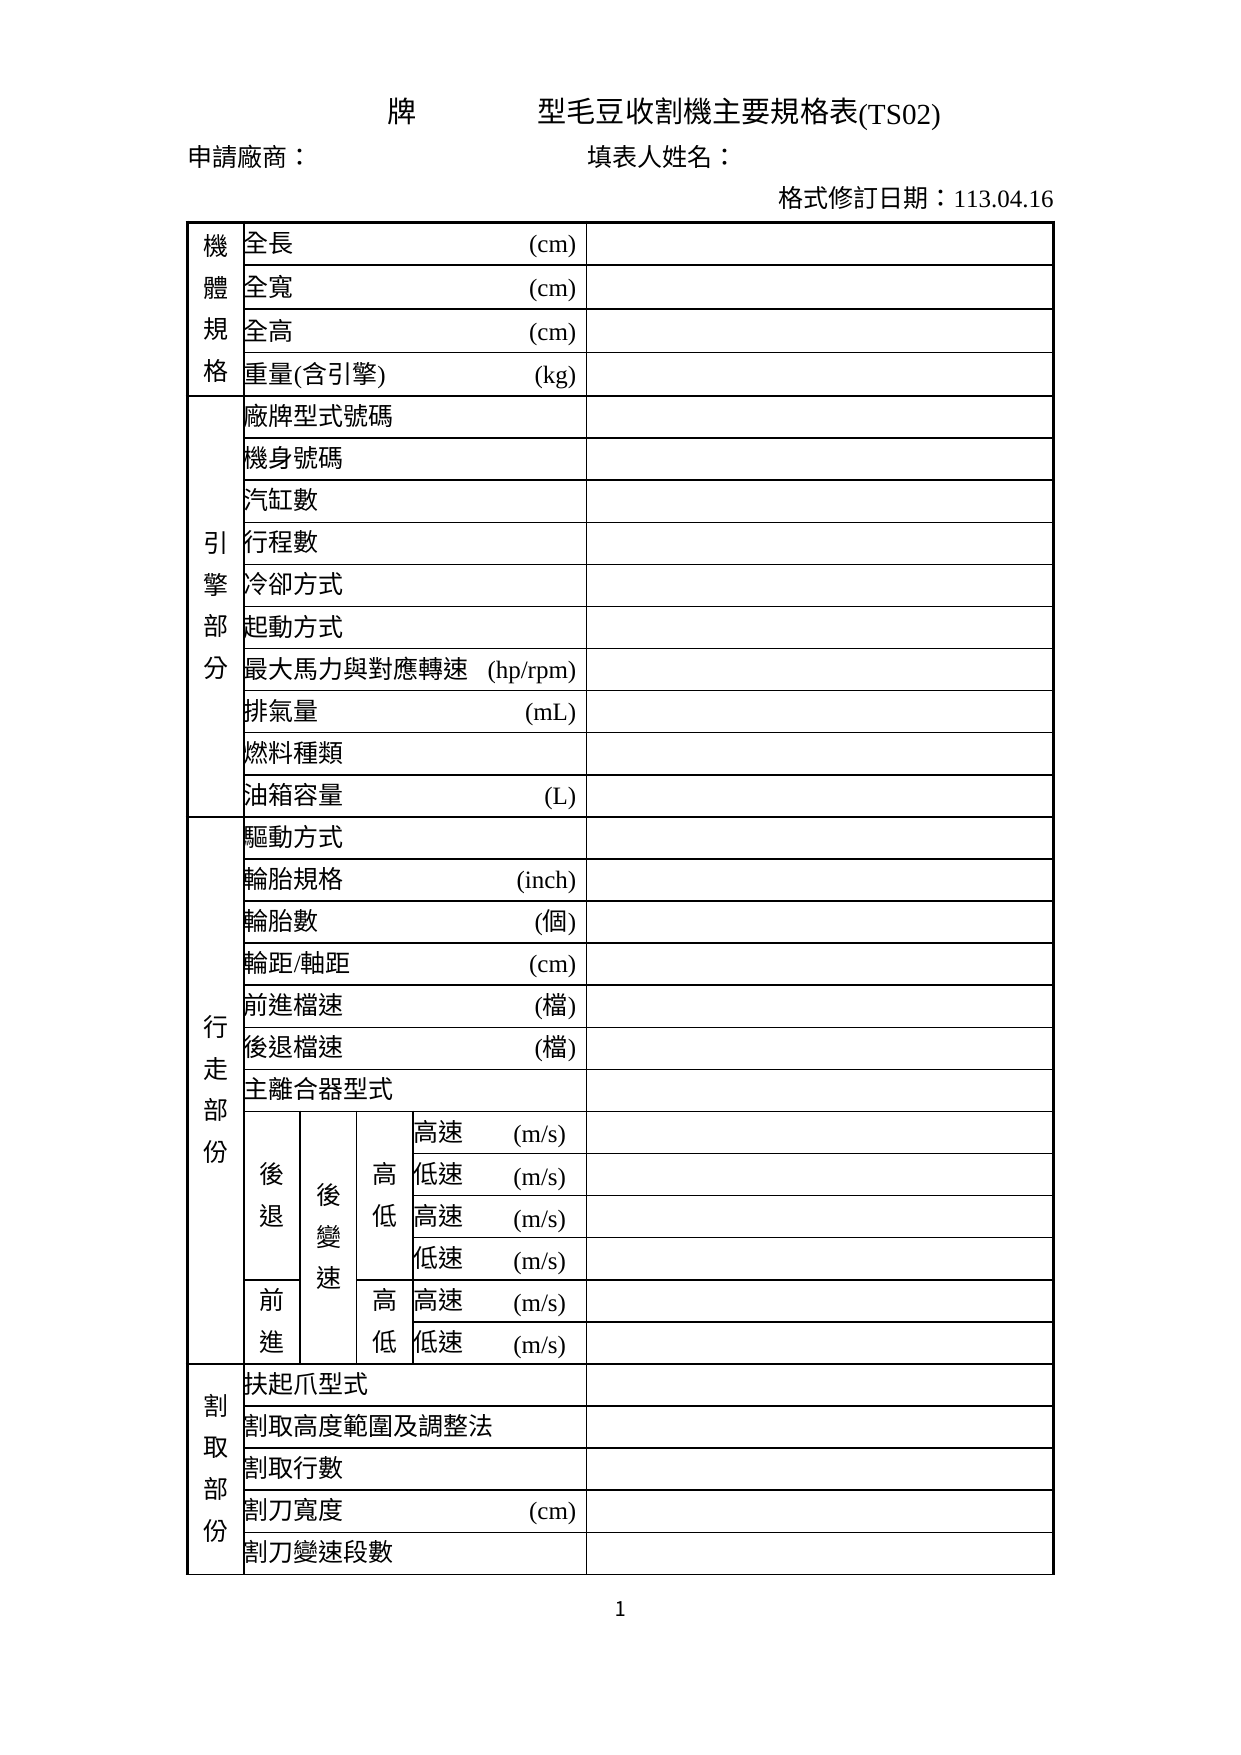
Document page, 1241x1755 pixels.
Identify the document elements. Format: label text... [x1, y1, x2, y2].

table_cell 割刀變速段數 [245, 1533, 586, 1573]
table_cell [587, 481, 1052, 521]
table_cell 輪距/軸距 (cm) [245, 944, 586, 984]
table_cell 高 低 [357, 1281, 412, 1363]
table_cell [587, 439, 1052, 479]
table_cell 汽缸數 [245, 481, 586, 521]
table_cell [587, 607, 1052, 648]
table_header [587, 224, 1052, 264]
table_cell 全寬 (cm) [245, 266, 586, 308]
table_cell 低速 (m/s) [414, 1323, 586, 1363]
table_cell 最大馬力與對應轉速 (hp/rpm) [245, 649, 586, 690]
table_cell 高速 (m/s) [414, 1112, 586, 1153]
table_cell [587, 1533, 1052, 1573]
table_cell 後 變 速 [301, 1112, 356, 1363]
table_cell 主離合器型式 [245, 1070, 586, 1111]
table_cell 扶起爪型式 [245, 1365, 586, 1405]
table_cell 油箱容量 (L) [245, 776, 586, 816]
table_cell 廠牌型式號碼 [245, 397, 586, 437]
table_cell 高速 (m/s) [414, 1196, 586, 1237]
table_cell [587, 565, 1052, 606]
table_cell [587, 266, 1052, 308]
table_cell [587, 776, 1052, 816]
table_cell [587, 1196, 1052, 1237]
table_cell 行 走 部 份 [189, 818, 243, 1363]
table_cell [587, 1323, 1052, 1363]
table_cell [587, 1154, 1052, 1195]
table_cell 重量(含引擎) (kg) [245, 353, 586, 395]
table_cell [587, 1365, 1052, 1405]
table_cell 輪胎數 (個) [245, 902, 586, 942]
table_cell 行程數 [245, 523, 586, 563]
table_cell 後退檔速 (檔) [245, 1028, 586, 1068]
table_cell [587, 944, 1052, 984]
table_cell [587, 733, 1052, 774]
table_cell [587, 691, 1052, 732]
table_cell 引 擎 部 分 [189, 397, 243, 816]
table_cell 高速 (m/s) [414, 1281, 586, 1321]
table_cell 割取高度範圍及調整法 [245, 1407, 586, 1447]
table_cell 全高 (cm) [245, 310, 586, 351]
table_cell [587, 986, 1052, 1026]
table_cell [587, 1238, 1052, 1279]
table_cell [587, 1070, 1052, 1111]
table_cell [587, 649, 1052, 690]
table_cell [587, 1028, 1052, 1068]
table_cell 高 低 [357, 1112, 412, 1279]
table_cell 機身號碼 [245, 439, 586, 479]
table_header 全長 (cm) [245, 224, 586, 264]
table_cell 輪胎規格 (inch) [245, 860, 586, 900]
table_cell [587, 902, 1052, 942]
table_cell 排氣量 (mL) [245, 691, 586, 732]
text 格式修訂日期：113.04.16 [187, 179, 1053, 215]
text 牌 型毛豆收割機主要規格表(TS02) [187, 89, 1053, 131]
table_cell [587, 523, 1052, 563]
table_cell [587, 310, 1052, 351]
table_cell 燃料種類 [245, 733, 586, 774]
table_cell 後 退 [245, 1112, 299, 1279]
text 申請廠商： 填表人姓名： [187, 137, 1053, 173]
table_cell 割 取 部 份 [189, 1365, 243, 1573]
table_header 機 體 規 格 [189, 224, 243, 395]
table_cell 割取行數 [245, 1449, 586, 1489]
table_cell [587, 397, 1052, 437]
table_cell [587, 1449, 1052, 1489]
table_cell [587, 1112, 1052, 1153]
table_cell 割刀寬度 (cm) [245, 1491, 586, 1531]
table_cell 前 進 [245, 1281, 299, 1363]
table_cell [587, 1491, 1052, 1531]
table_cell [587, 1407, 1052, 1447]
table_cell 驅動方式 [245, 818, 586, 858]
table_cell [587, 1281, 1052, 1321]
table_cell [587, 860, 1052, 900]
table_cell [587, 353, 1052, 395]
table_cell 低速 (m/s) [414, 1238, 586, 1279]
table_cell 前進檔速 (檔) [245, 986, 586, 1026]
table_cell [587, 818, 1052, 858]
table_cell 低速 (m/s) [414, 1154, 586, 1195]
table_cell 起動方式 [245, 607, 586, 648]
table_cell 冷卻方式 [245, 565, 586, 606]
